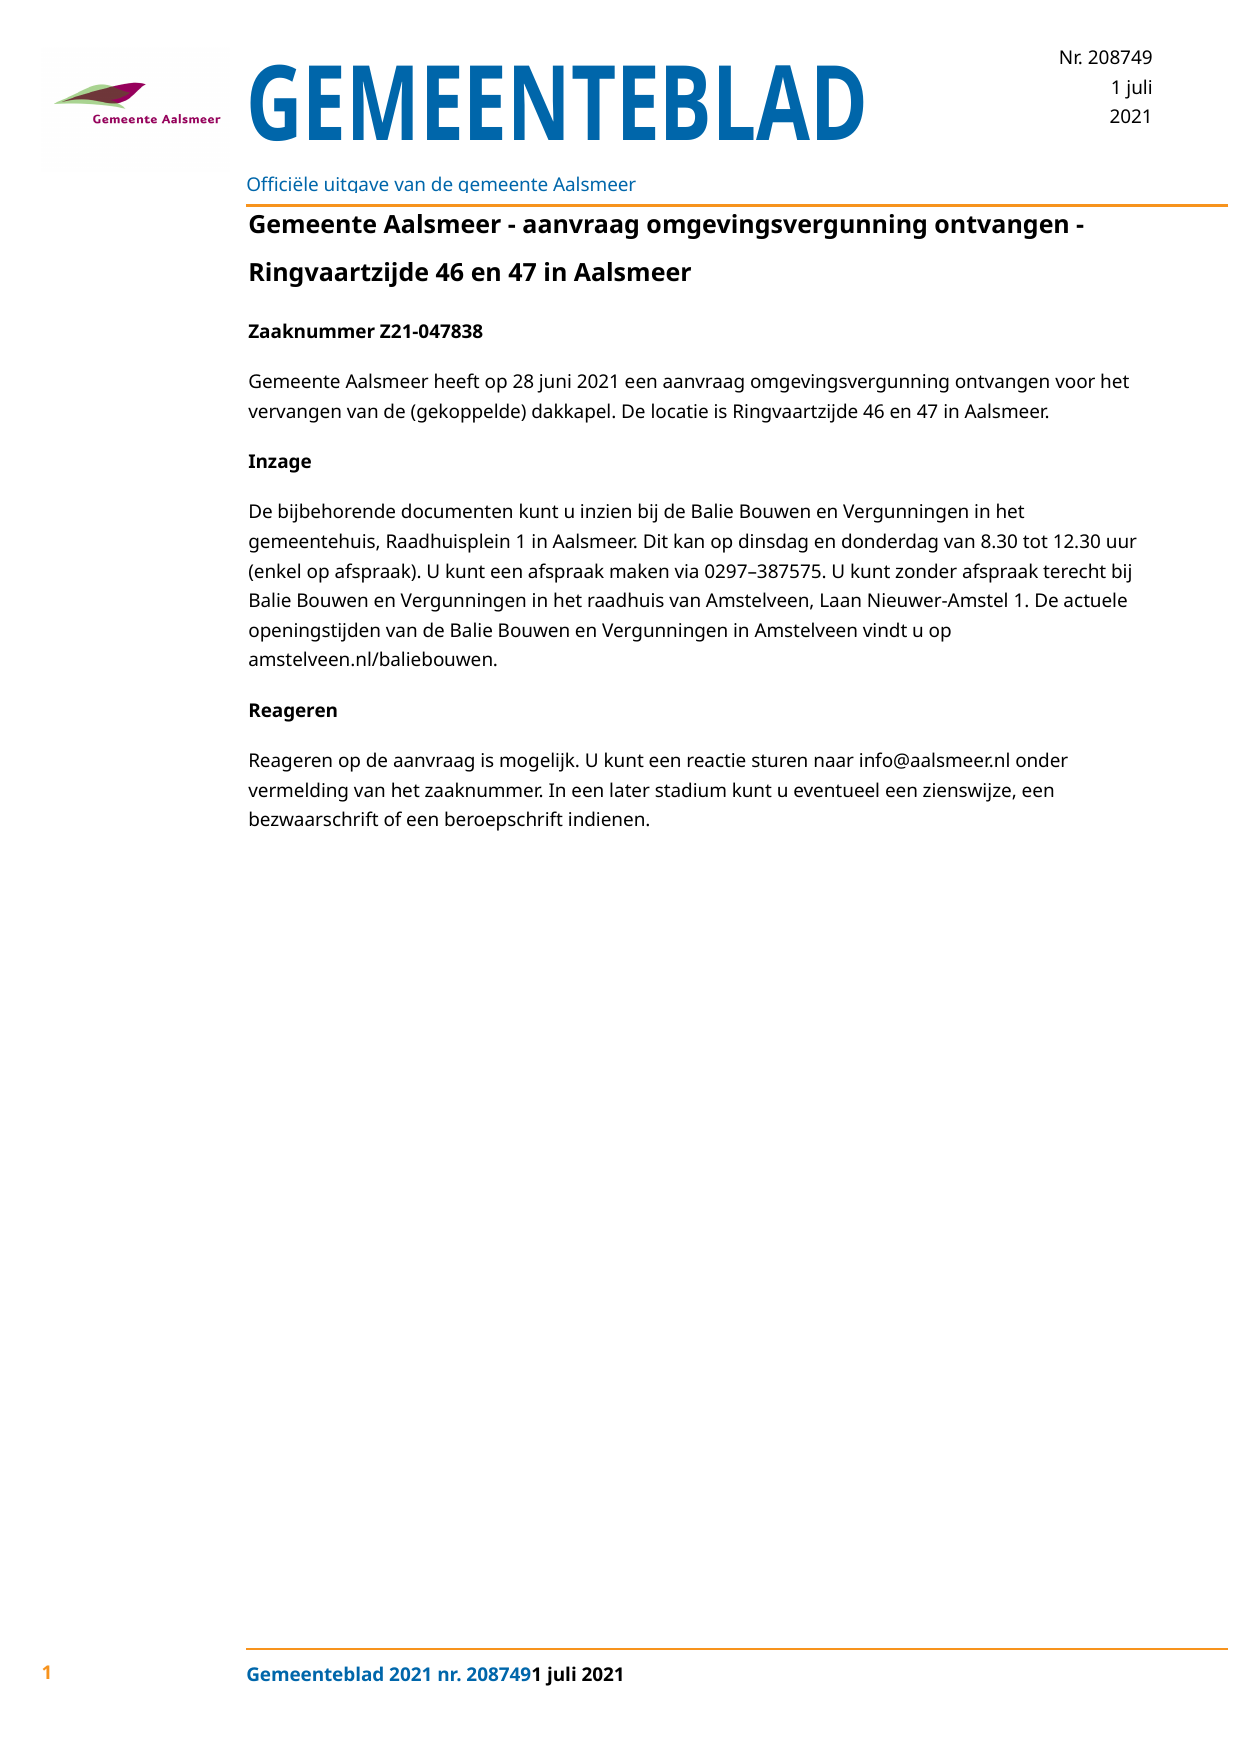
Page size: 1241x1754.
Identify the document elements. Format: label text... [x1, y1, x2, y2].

text Gemeente Aalsmeer - aanvraag omgevingsvergunning ontvangen - Ringvaartzijde 46 en 47 in Aalsmeer [248, 207, 1152, 288]
text Reageren op de aanvraag is mogelijk. U kunt een reactie sturen naar info@aalsmeer.nl onder vermelding van het zaaknummer. In een later stadium kunt u eventueel een zienswijze, een bezwaarschrift of een beroepschrift indienen. [248, 747, 1152, 832]
text De bijbehorende documenten kunt u inzien bij de Balie Bouwen en Vergunningen in het gemeentehuis, Raadhuisplein 1 in Aalsmeer. Dit kan op dinsdag en donderdag van 8.30 tot 12.30 uur (enkel op afspraak). U kunt een afspraak maken via 0297–387575. U kunt zonder afspraak terecht bij Balie Bouwen en Vergunningen in het raadhuis van Amstelveen, Laan Nieuwer-Amstel 1. De actuele openingstijden van de Balie Bouwen en Vergunningen in Amstelveen vindt u op amstelveen.nl/baliebouwen. [248, 499, 1152, 672]
text Reageren [248, 697, 1152, 723]
text Zaaknummer Z21-047838 [248, 318, 1152, 344]
picture [41, 47, 231, 172]
text Gemeente Aalsmeer heeft op 28 juni 2021 een aanvraag omgevingsvergunning ontvangen voor het vervangen van de (gekoppelde) dakkapel. De locatie is Ringvaartzijde 46 en 47 in Aalsmeer. [248, 368, 1152, 424]
text Inzage [248, 448, 1152, 474]
